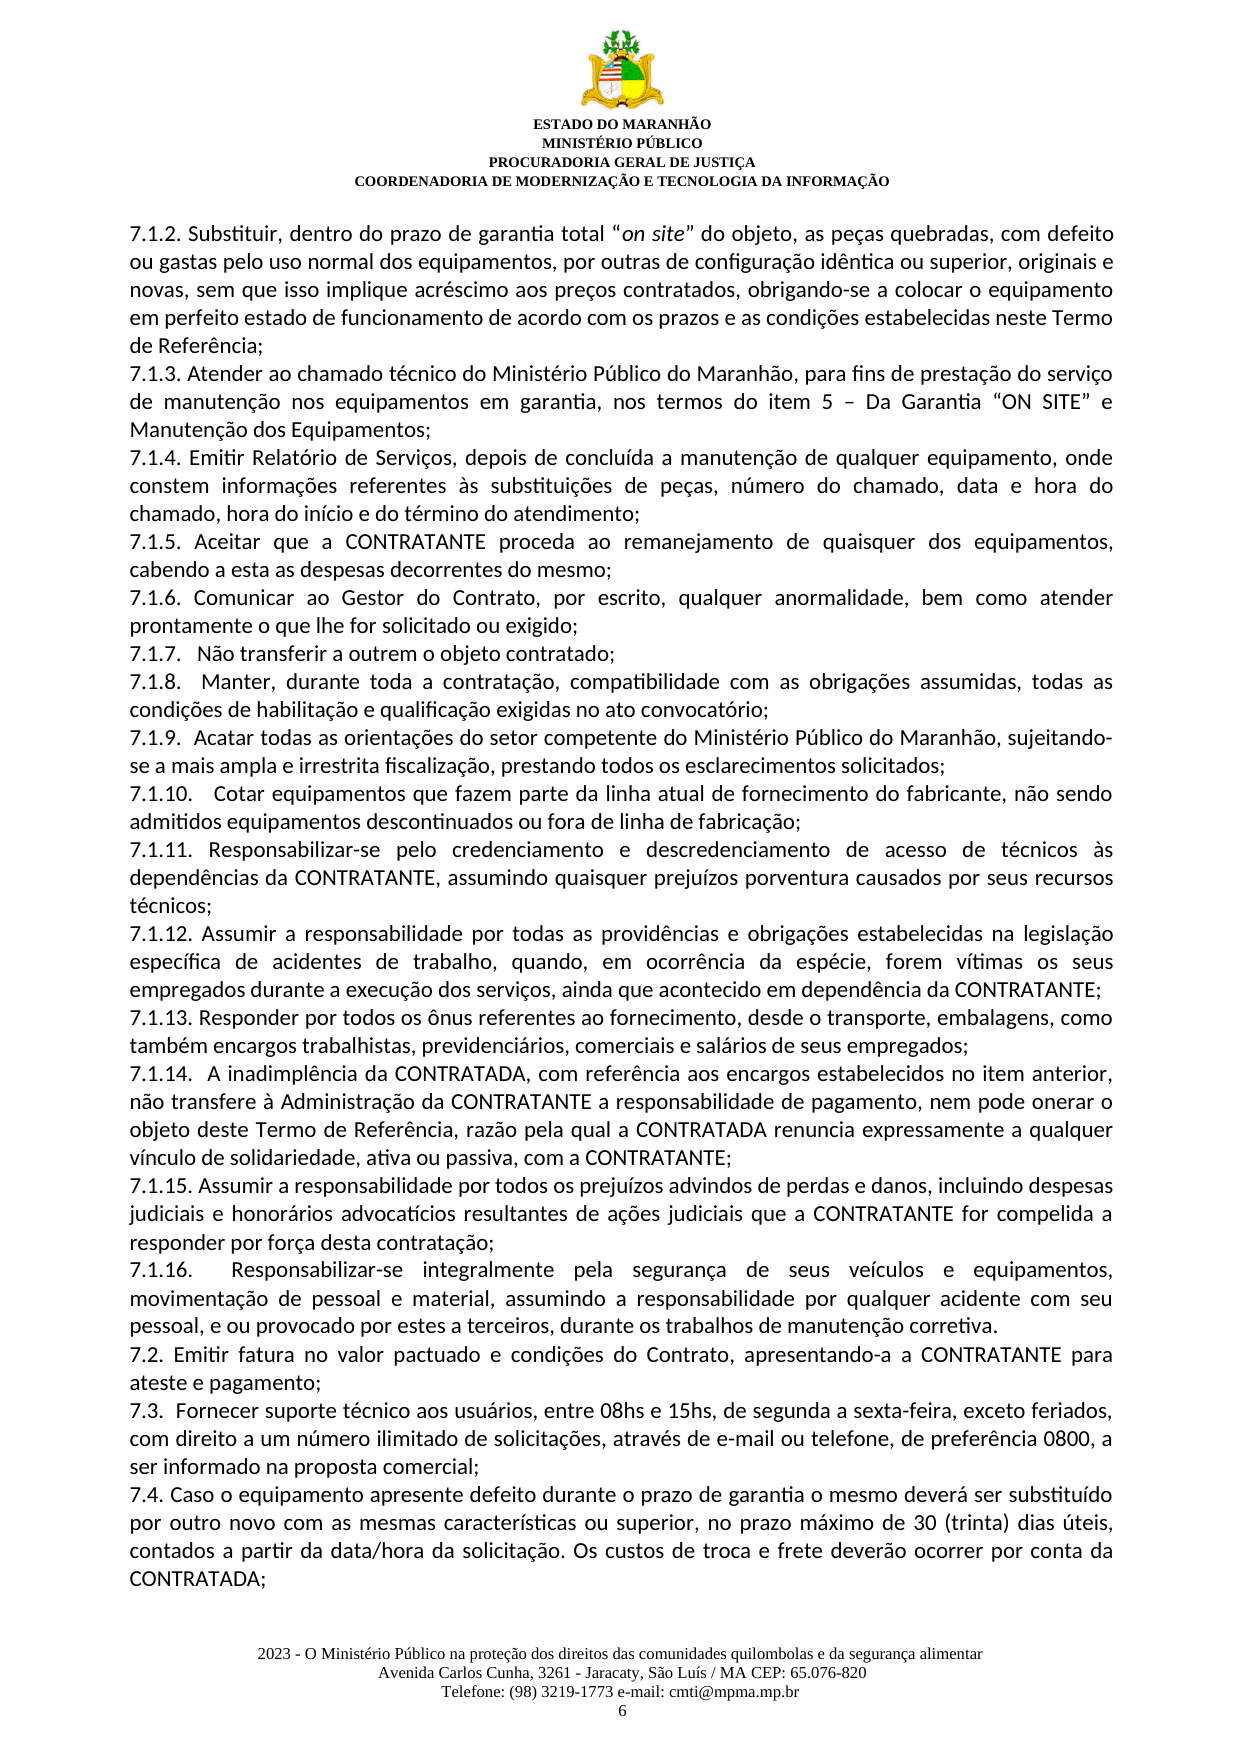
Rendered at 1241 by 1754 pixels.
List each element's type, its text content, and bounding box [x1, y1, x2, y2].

text 7.1.3. Atender ao chamado técnico do Ministério Público do Maranhão, para fins de prestação do serviço de manutenção nos equipamentos em garantia, nos termos do item 5 – Da Garantia “ON SITE” e Manutenção dos Equipamentos; [129, 359, 1115, 443]
text 7.1.13. Responder por todos os ônus referentes ao fornecimento, desde o transporte, embalagens, como também encargos trabalhistas, previdenciários, comerciais e salários de seus empregados; [129, 1003, 1115, 1059]
text 7.1.5. Aceitar que a CONTRATANTE proceda ao remanejamento de quaisquer dos equipamentos, cabendo a esta as despesas decorrentes do mesmo; [129, 527, 1115, 583]
text 7.1.15. Assumir a responsabilidade por todos os prejuízos advindos de perdas e danos, incluindo despesas judiciais e honorários advocatícios resultantes de ações judiciais que a CONTRATANTE for compelida a responder por força desta contratação; [129, 1172, 1115, 1256]
text 7.2. Emitir fatura no valor pactuado e condições do Contrato, apresentando-a a CONTRATANTE para ateste e pagamento; [129, 1340, 1115, 1396]
text 7.1.7. Não transferir a outrem o objeto contratado; [129, 639, 1115, 667]
text 7.1.16. Responsabilizar-se integralmente pela segurança de seus veículos e equipamentos, movimentação de pessoal e material, assumindo a responsabilidade por qualquer acidente com seu pessoal, e ou provocado por estes a terceiros, durante os trabalhos de manutenção corretiva. [129, 1256, 1115, 1340]
text 7.1.6. Comunicar ao Gestor do Contrato, por escrito, qualquer anormalidade, bem como atender prontamente o que lhe for solicitado ou exigido; [129, 583, 1115, 639]
text 7.1.8. Manter, durante toda a contratação, compatibilidade com as obrigações assumidas, todas as condições de habilitação e qualificação exigidas no ato convocatório; [129, 667, 1115, 723]
text 7.1.10. Cotar equipamentos que fazem parte da linha atual de fornecimento do fabricante, não sendo admitidos equipamentos descontinuados ou fora de linha de fabricação; [129, 779, 1115, 835]
text 7.1.2. Substituir, dentro do prazo de garantia total “on site” do objeto, as peças quebradas, com defeito ou gastas pelo uso normal dos equipamentos, por outras de configuração idêntica ou superior, originais e novas, sem que isso implique acréscimo aos preços contratados, obrigando-se a colocar o equipamento em perfeito estado de funcionamento de acordo com os prazos e as condições estabelecidas neste Termo de Referência; [129, 219, 1115, 359]
text 7.1.9. Acatar todas as orientações do setor competente do Ministério Público do Maranhão, sujeitando-se a mais ampla e irrestrita fiscalização, prestando todos os esclarecimentos solicitados; [129, 723, 1115, 779]
text 7.1.14. A inadimplência da CONTRATADA, com referência aos encargos estabelecidos no item anterior, não transfere à Administração da CONTRATANTE a responsabilidade de pagamento, nem pode onerar o objeto deste Termo de Referência, razão pela qual a CONTRATADA renuncia expressamente a qualquer vínculo de solidariedade, ativa ou passiva, com a CONTRATANTE; [129, 1059, 1115, 1172]
text 7.1.11. Responsabilizar-se pelo credenciamento e descredenciamento de acesso de técnicos às dependências da CONTRATANTE, assumindo quaisquer prejuízos porventura causados por seus recursos técnicos; [129, 835, 1115, 919]
text 7.1.12. Assumir a responsabilidade por todas as providências e obrigações estabelecidas na legislação específica de acidentes de trabalho, quando, em ocorrência da espécie, forem vítimas os seus empregados durante a execução dos serviços, ainda que acontecido em dependência da CONTRATANTE; [129, 919, 1115, 1003]
text 7.1.4. Emitir Relatório de Serviços, depois de concluída a manutenção de qualquer equipamento, onde constem informações referentes às substituições de peças, número do chamado, data e hora do chamado, hora do início e do término do atendimento; [129, 443, 1115, 527]
text 7.4. Caso o equipamento apresente defeito durante o prazo de garantia o mesmo deverá ser substituído por outro novo com as mesmas características ou superior, no prazo máximo de 30 (trinta) dias úteis, contados a partir da data/hora da solicitação. Os custos de troca e frete deverão ocorrer por conta da CONTRATADA; [129, 1480, 1115, 1592]
picture [576, 25, 668, 112]
text 7.3. Fornecer suporte técnico aos usuários, entre 08hs e 15hs, de segunda a sexta-feira, exceto feriados, com direito a um número ilimitado de solicitações, através de e-mail ou telefone, de preferência 0800, a ser informado na proposta comercial; [129, 1396, 1115, 1480]
